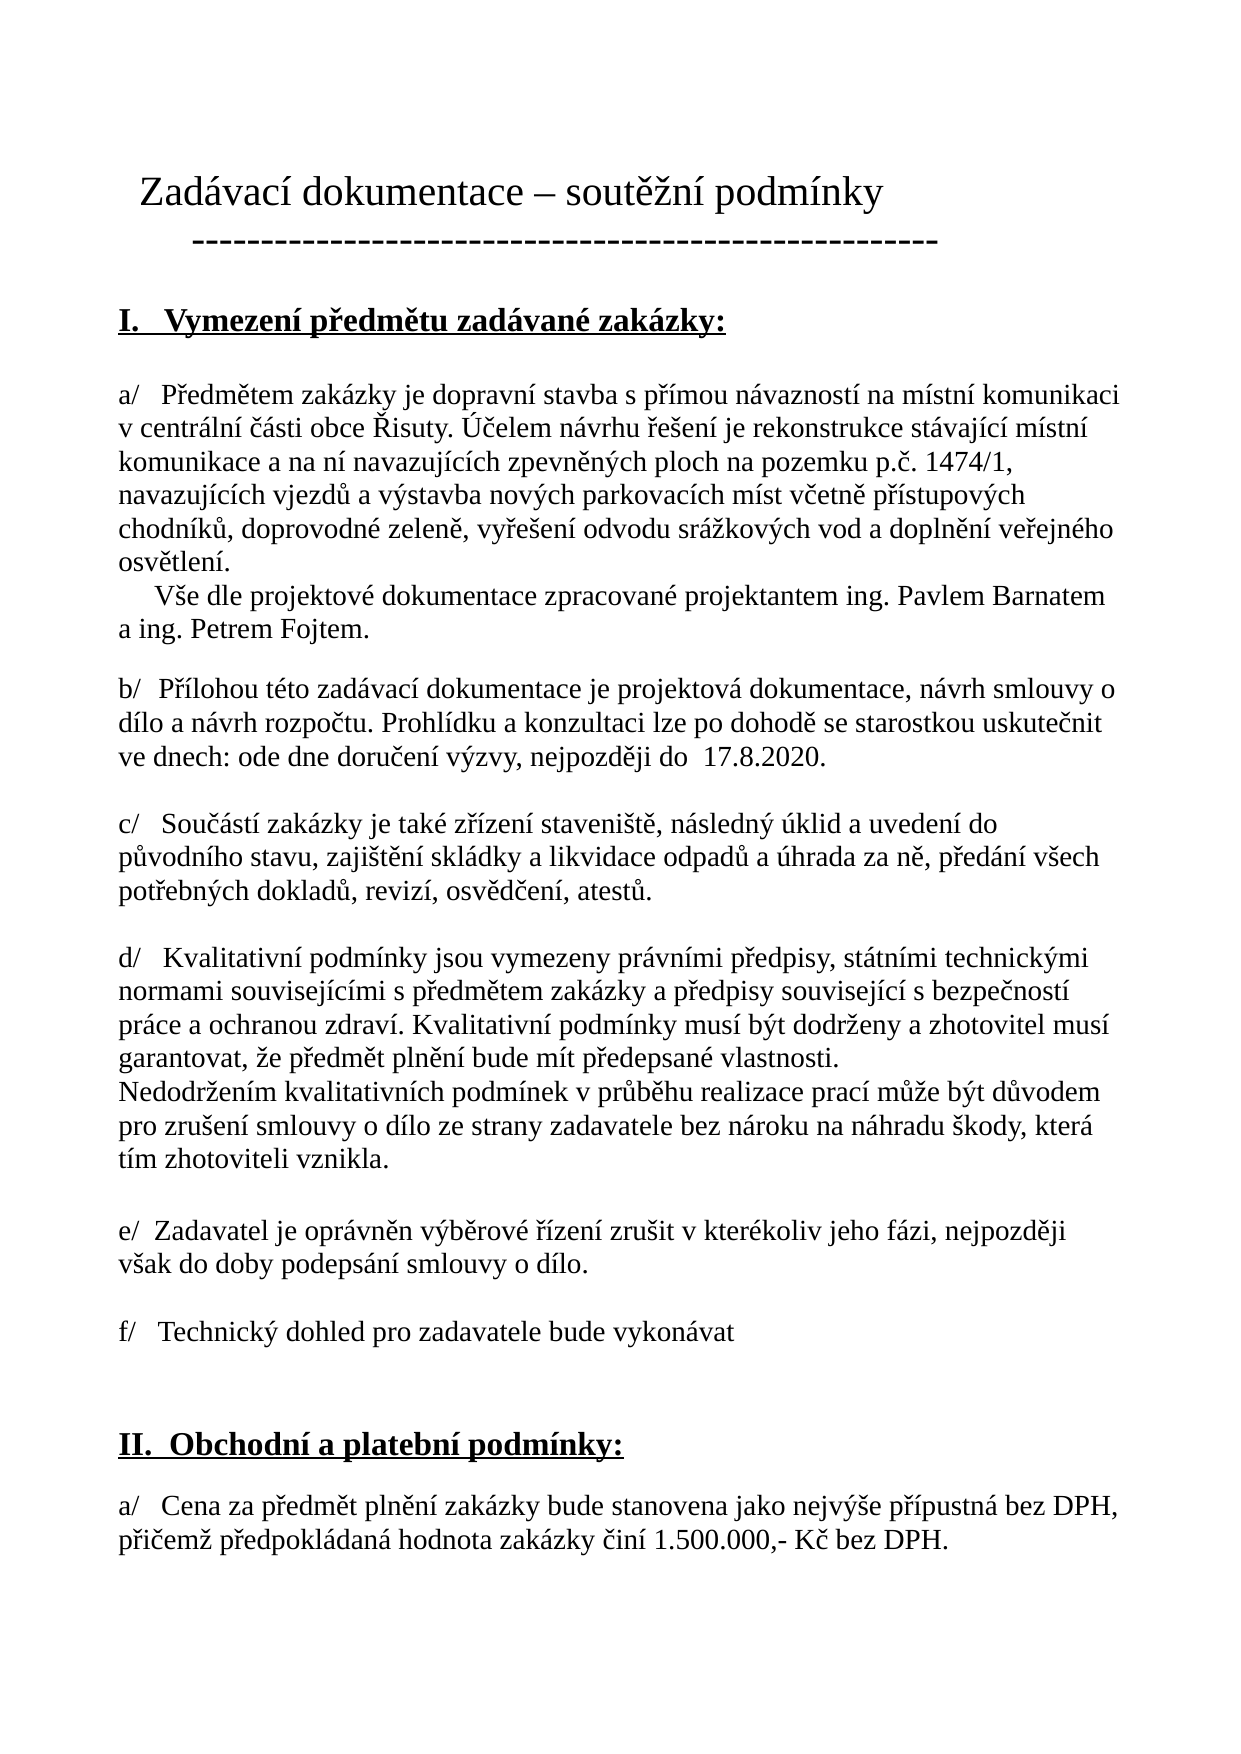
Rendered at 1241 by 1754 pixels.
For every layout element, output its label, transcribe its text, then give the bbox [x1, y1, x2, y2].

text Zadávací dokumentace – soutěžní podmínky [118, 166, 1122, 214]
text e/ Zadavatel je oprávněn výběrové řízení zrušit v kterékoliv jeho fázi, nejpozději však do doby podepsání smlouvy o dílo. [118, 1213, 1122, 1280]
text f/ Technický dohled pro zadavatele bude vykonávat [118, 1314, 1122, 1347]
text II. Obchodní a platební podmínky: [118, 1424, 1122, 1462]
text c/ Součástí zakázky je také zřízení staveniště, následný úklid a uvedení do původního stavu, zajištění skládky a likvidace odpadů a úhrada za ně, předání všech potřebných dokladů, revizí, osvědčení, atestů. [118, 806, 1122, 906]
text Vše dle projektové dokumentace zpracované projektantem ing. Pavlem Barnatem a ing. Petrem Fojtem. [118, 578, 1122, 645]
text a/ Předmětem zakázky je dopravní stavba s přímou návazností na místní komunikaci v centrální části obce Řisuty. Účelem návrhu řešení je rekonstrukce stávající místní komunikace a na ní navazujících zpevněných ploch na pozemku p.č. 1474/1, navazujících vjezdů a výstavba nových parkovacích míst včetně přístupových chodníků, doprovodné zeleně, vyřešení odvodu srážkových vod a doplnění veřejného osvětlení. [118, 377, 1122, 578]
text ------------------------------------------------------ [118, 214, 1122, 262]
text I. Vymezení předmětu zadávané zakázky: [118, 300, 1122, 338]
text Nedodržením kvalitativních podmínek v průběhu realizace prací může být důvodem pro zrušení smlouvy o dílo ze strany zadavatele bez nároku na náhradu škody, která tím zhotoviteli vznikla. [118, 1074, 1122, 1175]
text b/ Přílohou této zadávací dokumentace je projektová dokumentace, návrh smlouvy o dílo a návrh rozpočtu. Prohlídku a konzultaci lze po dohodě se starostkou uskutečnit ve dnech: ode dne doručení výzvy, nejpozději do 17.8.2020. [118, 672, 1122, 772]
text d/ Kvalitativní podmínky jsou vymezeny právními předpisy, státními technickými normami souvisejícími s předmětem zakázky a předpisy související s bezpečností práce a ochranou zdraví. Kvalitativní podmínky musí být dodrženy a zhotovitel musí garantovat, že předmět plnění bude mít předepsané vlastnosti. [118, 940, 1122, 1074]
text a/ Cena za předmět plnění zakázky bude stanovena jako nejvýše přípustná bez DPH, přičemž předpokládaná hodnota zakázky činí 1.500.000,- Kč bez DPH. [118, 1488, 1122, 1556]
